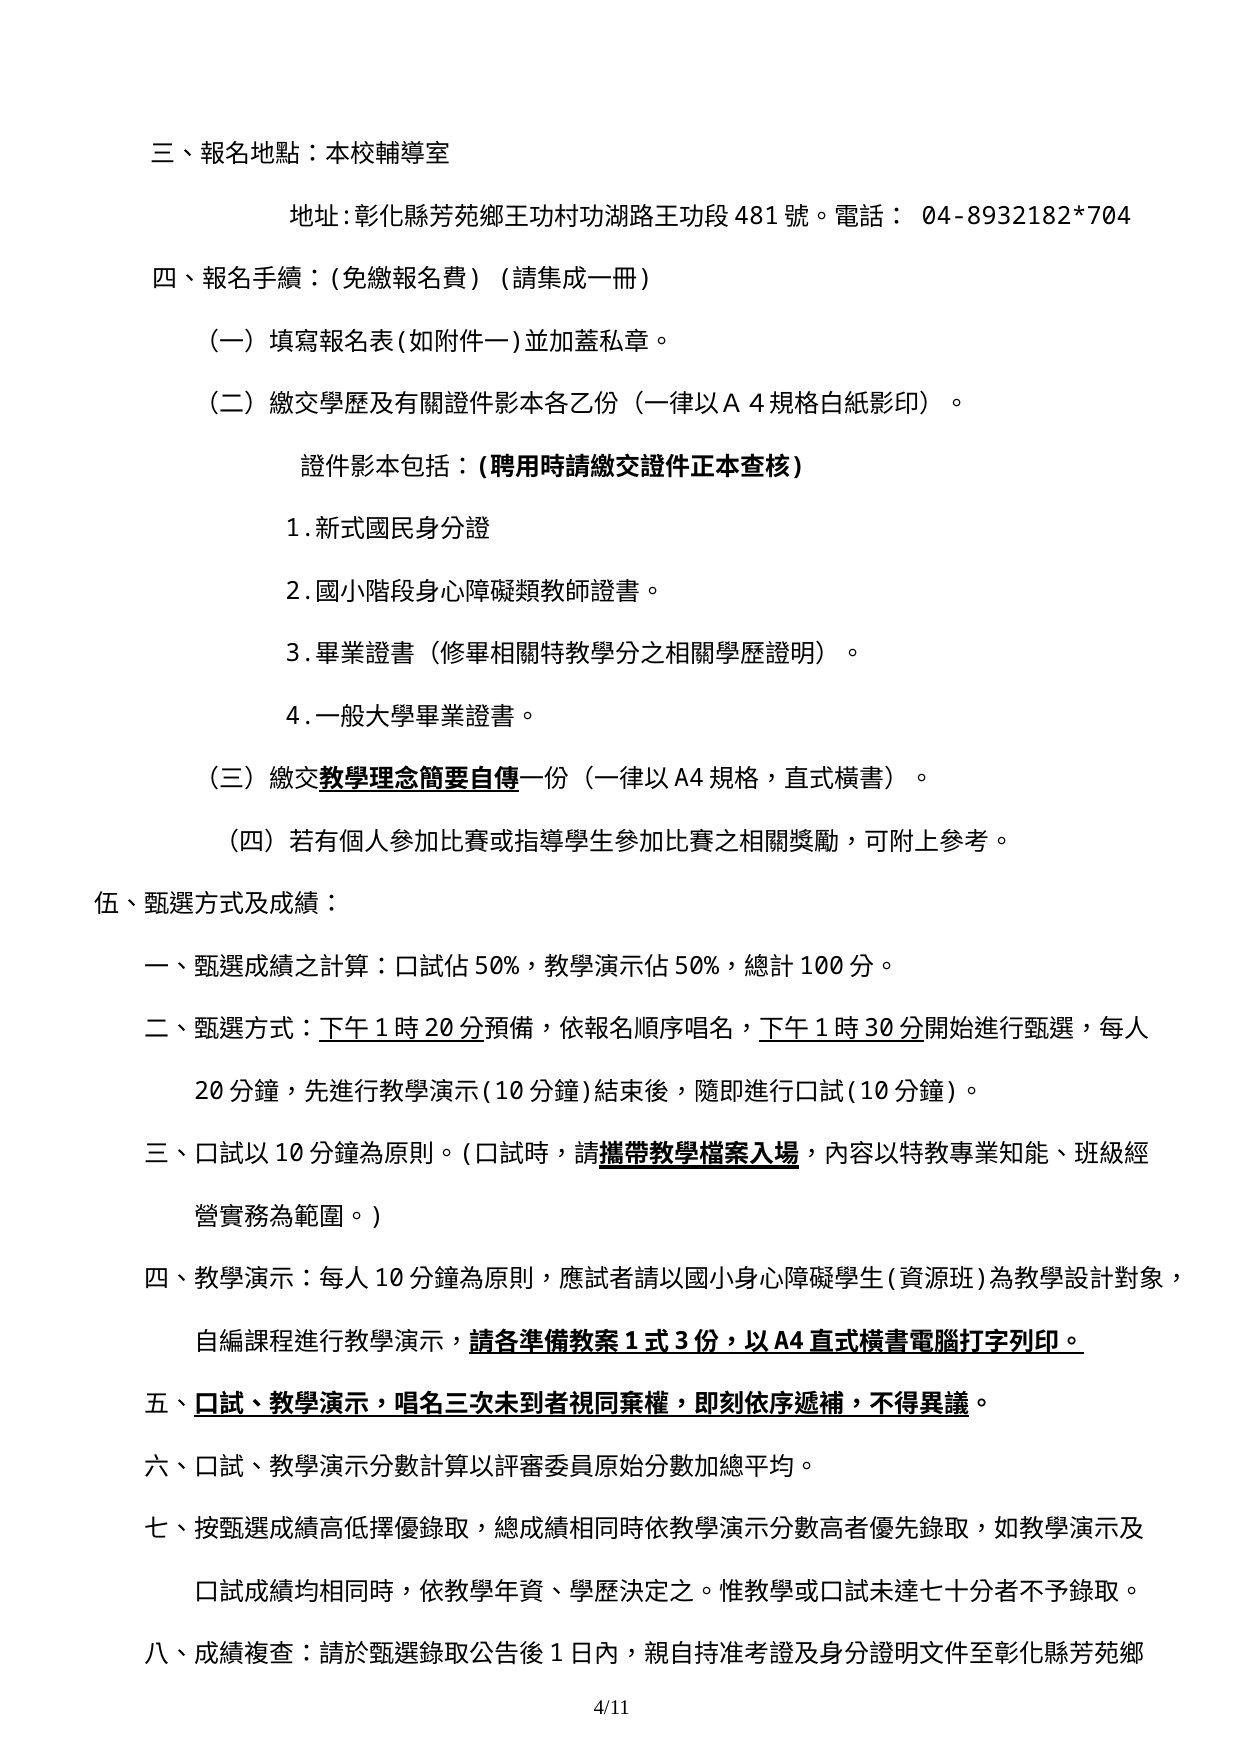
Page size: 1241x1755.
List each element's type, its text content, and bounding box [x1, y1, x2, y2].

text 一、甄選成績之計算：口試佔50%，教學演示佔50%，總計100分。 [144, 923, 1167, 985]
text 1.新式國民身分證 [181, 485, 1167, 548]
text 四、報名手續：(免繳報名費) (請集成一冊) [152, 235, 1167, 298]
text 三、口試以10分鐘為原則。(口試時，請攜帶教學檔案入場，內容以特教專業知能、班級經營實務為範圍。) [144, 1110, 1167, 1235]
text 三、報名地點：本校輔導室 [150, 110, 1167, 173]
text 4.一般大學畢業證書。 [94, 673, 1167, 735]
text 地址:彰化縣芳苑鄉王功村功湖路王功段481號。電話： 04-8932182*704 [94, 173, 1167, 235]
text 七、按甄選成績高低擇優錄取，總成績相同時依教學演示分數高者優先錄取，如教學演示及口試成績均相同時，依教學年資、學歷決定之。惟教學或口試未達七十分者不予錄取。 [144, 1485, 1167, 1610]
text 二、甄選方式：下午1時20分預備，依報名順序唱名，下午1時30分開始進行甄選，每人20分鐘，先進行教學演示(10分鐘)結束後，隨即進行口試(10分鐘)。 [144, 985, 1167, 1110]
text （三）繳交教學理念簡要自傳一份（一律以A4規格，直式橫書）。 [94, 735, 1167, 798]
text 六、口試、教學演示分數計算以評審委員原始分數加總平均。 [144, 1423, 1167, 1485]
text 八、成績複查：請於甄選錄取公告後1日內，親自持准考證及身分證明文件至彰化縣芳苑鄉 [144, 1610, 1167, 1673]
text 伍、甄選方式及成績： [94, 860, 1167, 923]
text 四、教學演示：每人10分鐘為原則，應試者請以國小身心障礙學生(資源班)為教學設計對象，自編課程進行教學演示，請各準備教案1式3份，以A4直式橫書電腦打字列印。 [144, 1235, 1167, 1360]
text （一）填寫報名表(如附件一)並加蓋私章。 [194, 298, 1167, 360]
text 證件影本包括：(聘用時請繳交證件正本查核) [181, 423, 1167, 485]
text （四）若有個人參加比賽或指導學生參加比賽之相關獎勵，可附上參考。 [94, 798, 1167, 860]
text 2.國小階段身心障礙類教師證書。 [181, 548, 1167, 610]
text （二）繳交學歷及有關證件影本各乙份（一律以Ａ４規格白紙影印）。 [194, 360, 1167, 423]
text 五、口試、教學演示，唱名三次未到者視同棄權，即刻依序遞補，不得異議。 [144, 1360, 1167, 1423]
text 3.畢業證書（修畢相關特教學分之相關學歷證明）。 [94, 610, 1167, 673]
